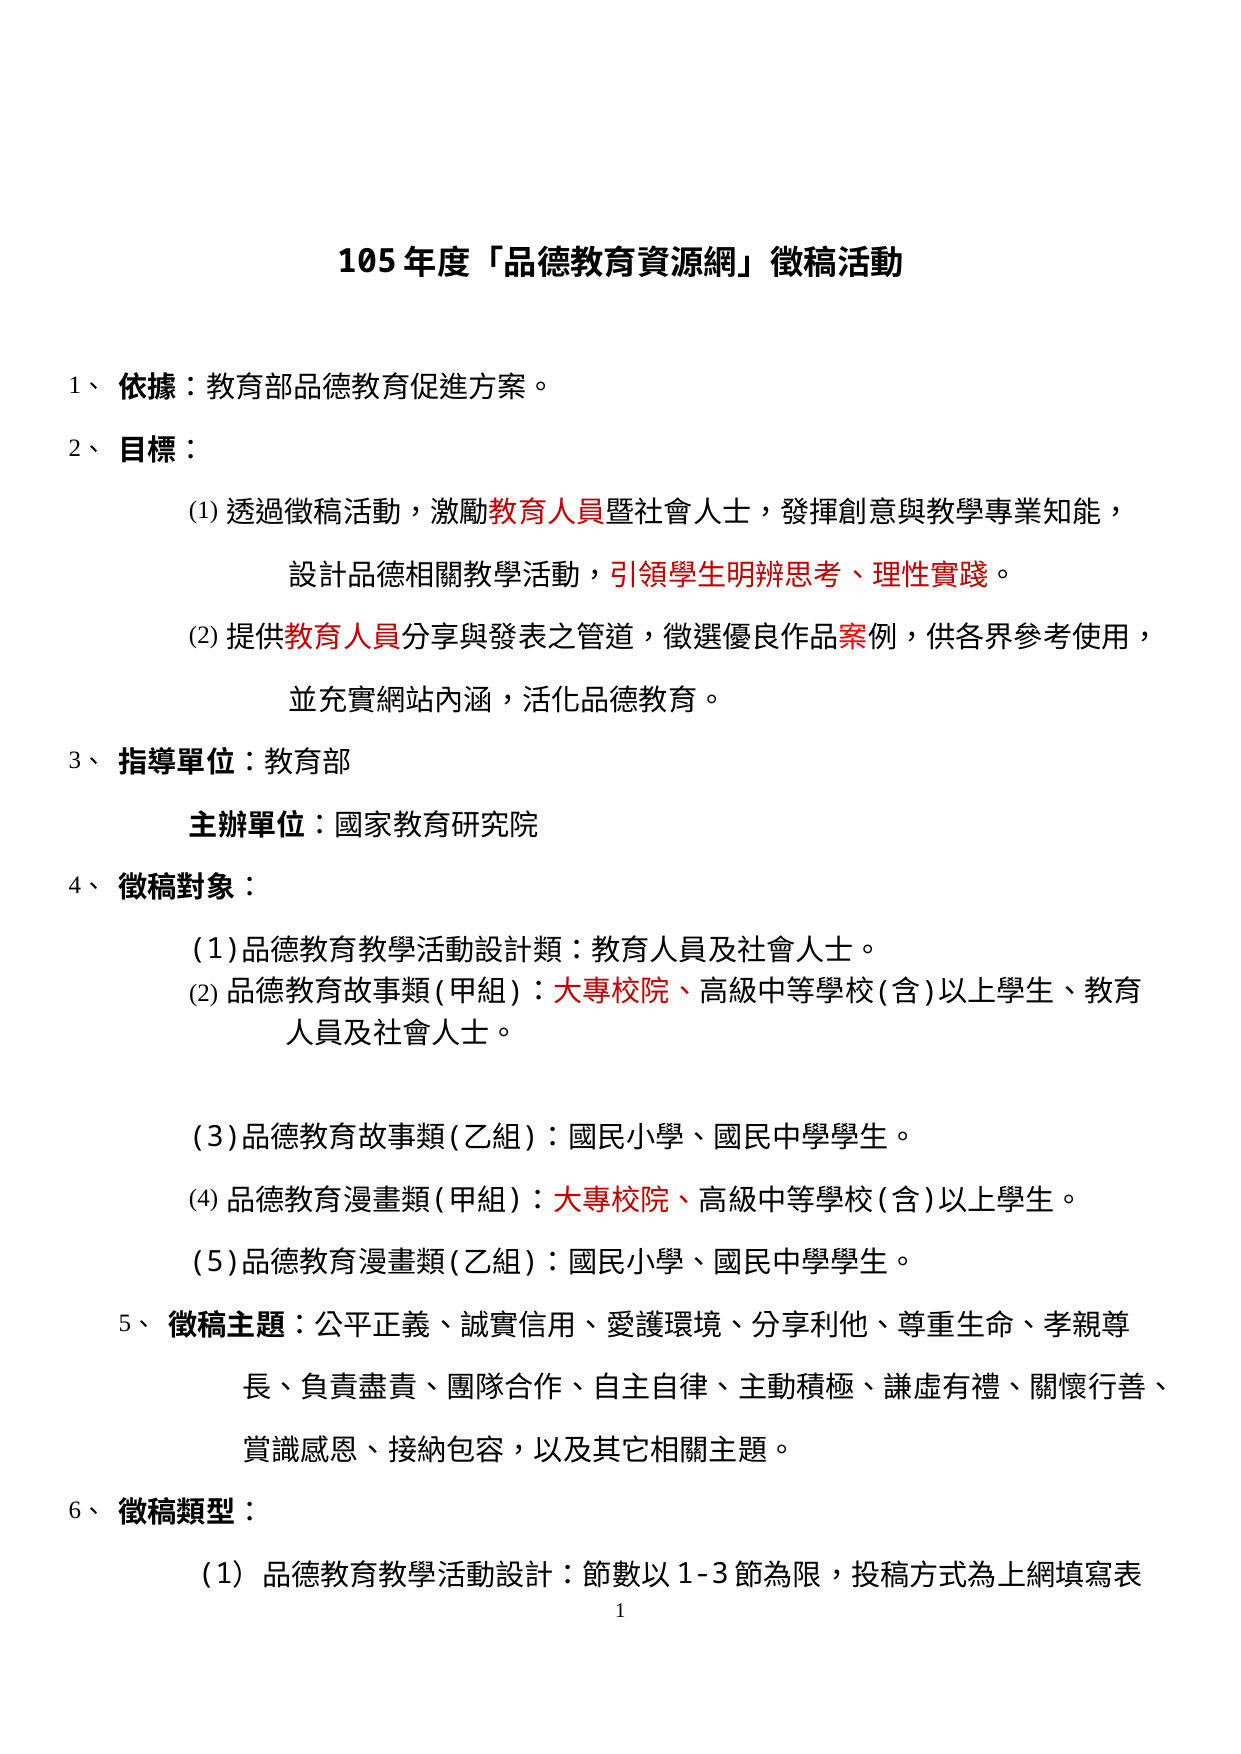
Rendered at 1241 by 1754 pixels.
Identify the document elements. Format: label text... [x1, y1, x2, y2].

list 指導單位：教育部 [68, 718, 1152, 781]
list 目標： [68, 406, 1152, 468]
text 主辦單位：國家教育研究院 [139, 781, 1152, 843]
list 品德教育故事類(甲組)：大專校院、高級中等學校(含)以上學生、教育人員及社會人士。 [189, 968, 1152, 1052]
list 品德教育故事類(乙組)：國民小學、國民中學學生。 [189, 1093, 1152, 1156]
list 徵稿類型： [68, 1468, 1152, 1531]
list 品德教育漫畫類(甲組)：大專校院、高級中等學校(含)以上學生。 [189, 1156, 1152, 1218]
list 依據：教育部品德教育促進方案。 [68, 343, 1152, 406]
list 徵稿對象： [68, 843, 1152, 906]
list 透過徵稿活動，激勵教育人員暨社會人士，發揮創意與教學專業知能，設計品德相關教學活動，引領學生明辨思考、理性實踐。 [189, 468, 1152, 593]
text 105年度「品德教育資源網」徵稿活動 [89, 218, 1152, 281]
list 提供教育人員分享與發表之管道，徵選優良作品案例，供各界參考使用，並充實網站內涵，活化品德教育。 [189, 593, 1152, 718]
list 品德教育教學活動設計類：教育人員及社會人士。 [189, 906, 1152, 968]
list 品德教育漫畫類(乙組)：國民小學、國民中學學生。 [189, 1218, 1152, 1281]
list 徵稿主題：公平正義、誠實信用、愛護環境、分享利他、尊重生命、孝親尊長、負責盡責、團隊合作、自主自律、主動積極、謙虛有禮、關懷行善、賞識感恩、接納包容，以及其它相關主題。 [118, 1281, 1152, 1468]
list 品德教育教學活動設計：節數以1-3節為限，投稿方式為上網填寫表 [198, 1531, 1152, 1593]
